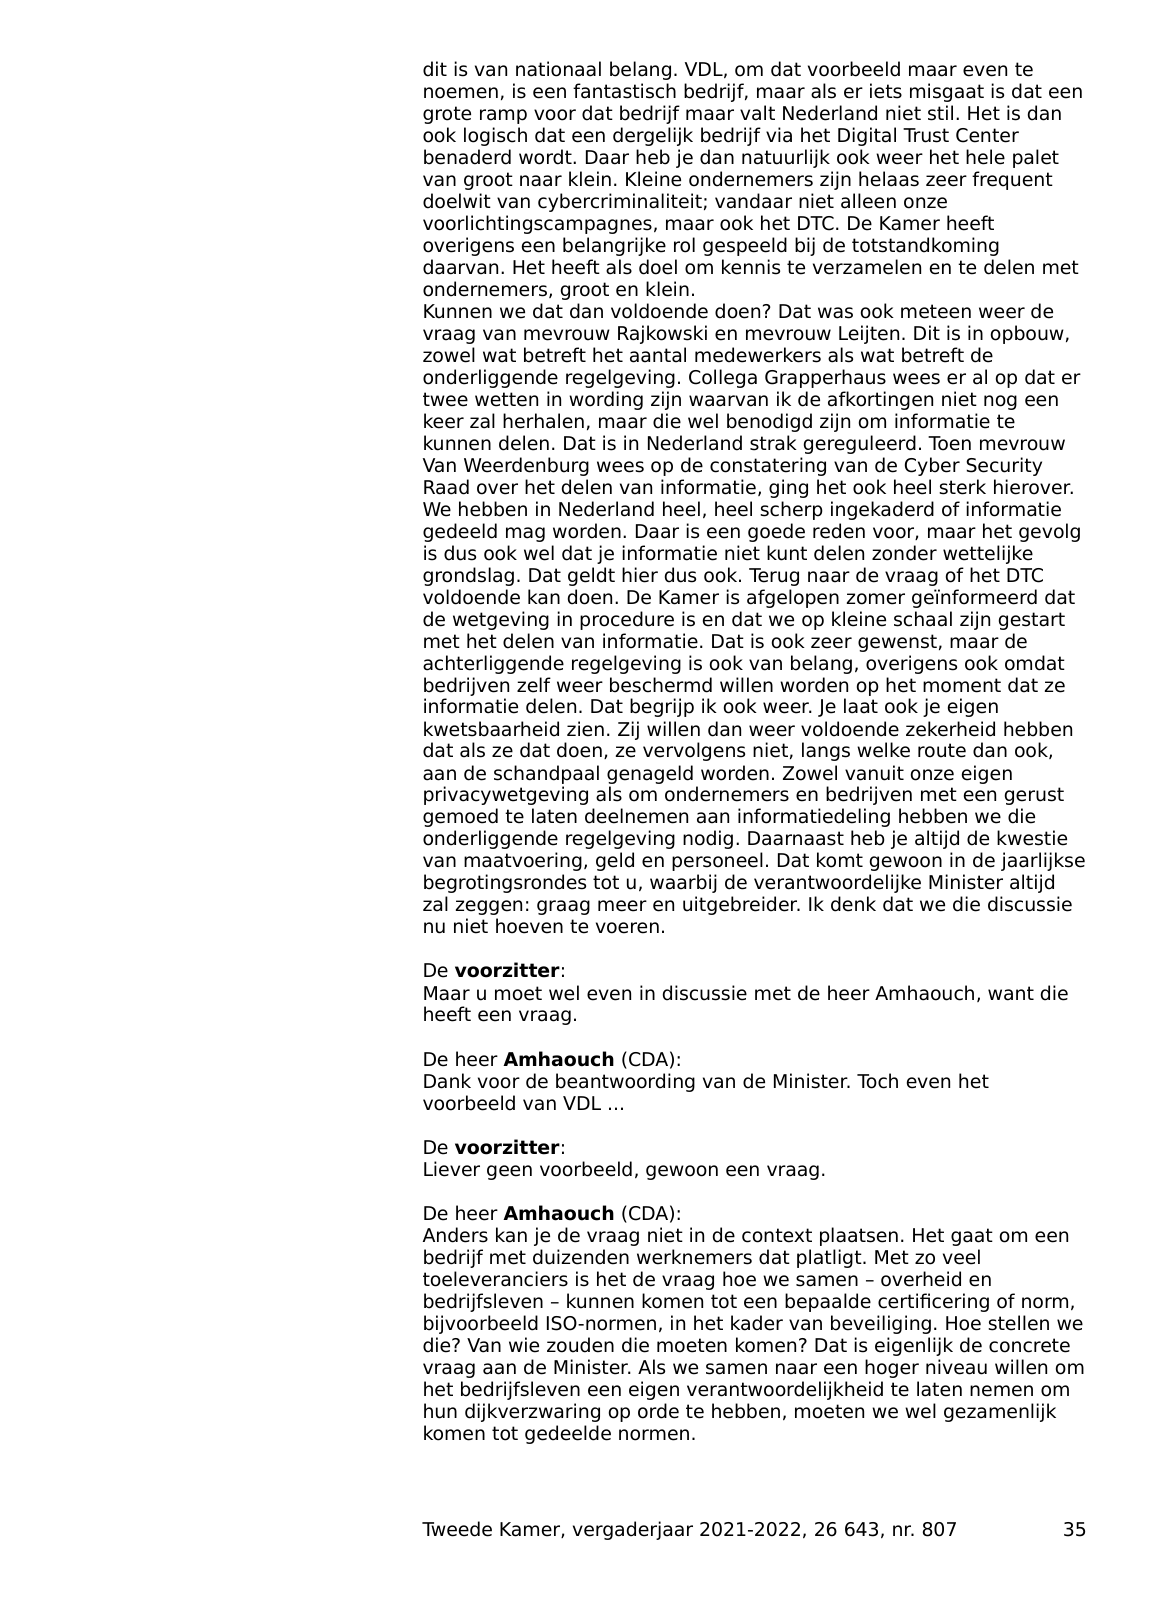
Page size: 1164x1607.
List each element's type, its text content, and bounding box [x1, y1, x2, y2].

text Kunnen we dat dan voldoende doen? Dat was ook meteen weer de vraag van mevrouw Rajkowski en mevrouw Leijten. Dit is in opbouw, zowel wat betreft het aantal medewerkers als wat betreft de onderliggende regelgeving. Collega Grapperhaus wees er al op dat er twee wetten in wording zijn waarvan ik de afkortingen niet nog een keer zal herhalen, maar die wel benodigd zijn om informatie te kunnen delen. Dat is in Nederland strak gereguleerd. Toen mevrouw Van Weerdenburg wees op de constatering van de Cyber Security Raad over het delen van informatie, ging het ook heel sterk hierover. We hebben in Nederland heel, heel scherp ingekaderd of informatie gedeeld mag worden. Daar is een goede reden voor, maar het gevolg is dus ook wel dat je informatie niet kunt delen zonder wettelijke grondslag. Dat geldt hier dus ook. Terug naar de vraag of het DTC voldoende kan doen. De Kamer is afgelopen zomer geïnformeerd dat de wetgeving in procedure is en dat we op kleine schaal zijn gestart met het delen van informatie. Dat is ook zeer gewenst, maar de achterliggende regelgeving is ook van belang, overigens ook omdat bedrijven zelf weer beschermd willen worden op het moment dat ze informatie delen. Dat begrijp ik ook weer. Je laat ook je eigen kwetsbaarheid zien. Zij willen dan weer voldoende zekerheid hebben dat als ze dat doen, ze vervolgens niet, langs welke route dan ook, aan de schandpaal genageld worden. Zowel vanuit onze eigen privacywetgeving als om ondernemers en bedrijven met een gerust gemoed te laten deelnemen aan informatiedeling hebben we die onderliggende regelgeving nodig. Daarnaast heb je altijd de kwestie van maatvoering, geld en personeel. Dat komt gewoon in de jaarlijkse begrotingsrondes tot u, waarbij de verantwoordelijke Minister altijd zal zeggen: graag meer en uitgebreider. Ik denk dat we die discussie nu niet hoeven te voeren. [422, 301, 1087, 938]
text De heer Amhaouch (CDA): [422, 1048, 1087, 1071]
text De heer Amhaouch (CDA): [422, 1203, 1087, 1225]
text Maar u moet wel even in discussie met de heer Amhaouch, want die heeft een vraag. [422, 982, 1087, 1026]
text dit is van nationaal belang. VDL, om dat voorbeeld maar even te noemen, is een fantastisch bedrijf, maar als er iets misgaat is dat een grote ramp voor dat bedrijf maar valt Nederland niet stil. Het is dan ook logisch dat een dergelijk bedrijf via het Digital Trust Center benaderd wordt. Daar heb je dan natuurlijk ook weer het hele palet van groot naar klein. Kleine ondernemers zijn helaas zeer frequent doelwit van cybercriminaliteit; vandaar niet alleen onze voorlichtingscampagnes, maar ook het DTC. De Kamer heeft overigens een belangrijke rol gespeeld bij de totstandkoming daarvan. Het heeft als doel om kennis te verzamelen en te delen met ondernemers, groot en klein. [422, 59, 1087, 301]
text Anders kan je de vraag niet in de context plaatsen. Het gaat om een bedrijf met duizenden werknemers dat platligt. Met zo veel toeleveranciers is het de vraag hoe we samen – overheid en bedrijfsleven – kunnen komen tot een bepaalde certificering of norm, bijvoorbeeld ISO-normen, in het kader van beveiliging. Hoe stellen we die? Van wie zouden die moeten komen? Dat is eigenlijk de concrete vraag aan de Minister. Als we samen naar een hoger niveau willen om het bedrijfsleven een eigen verantwoordelijkheid te laten nemen om hun dijkverzwaring op orde te hebben, moeten we wel gezamenlijk komen tot gedeelde normen. [422, 1225, 1087, 1444]
text Dank voor de beantwoording van de Minister. Toch even het voorbeeld van VDL ... [422, 1071, 1087, 1114]
text De voorzitter: [422, 1137, 1087, 1159]
text Liever geen voorbeeld, gewoon een vraag. [422, 1159, 1087, 1181]
text De voorzitter: [422, 960, 1087, 982]
